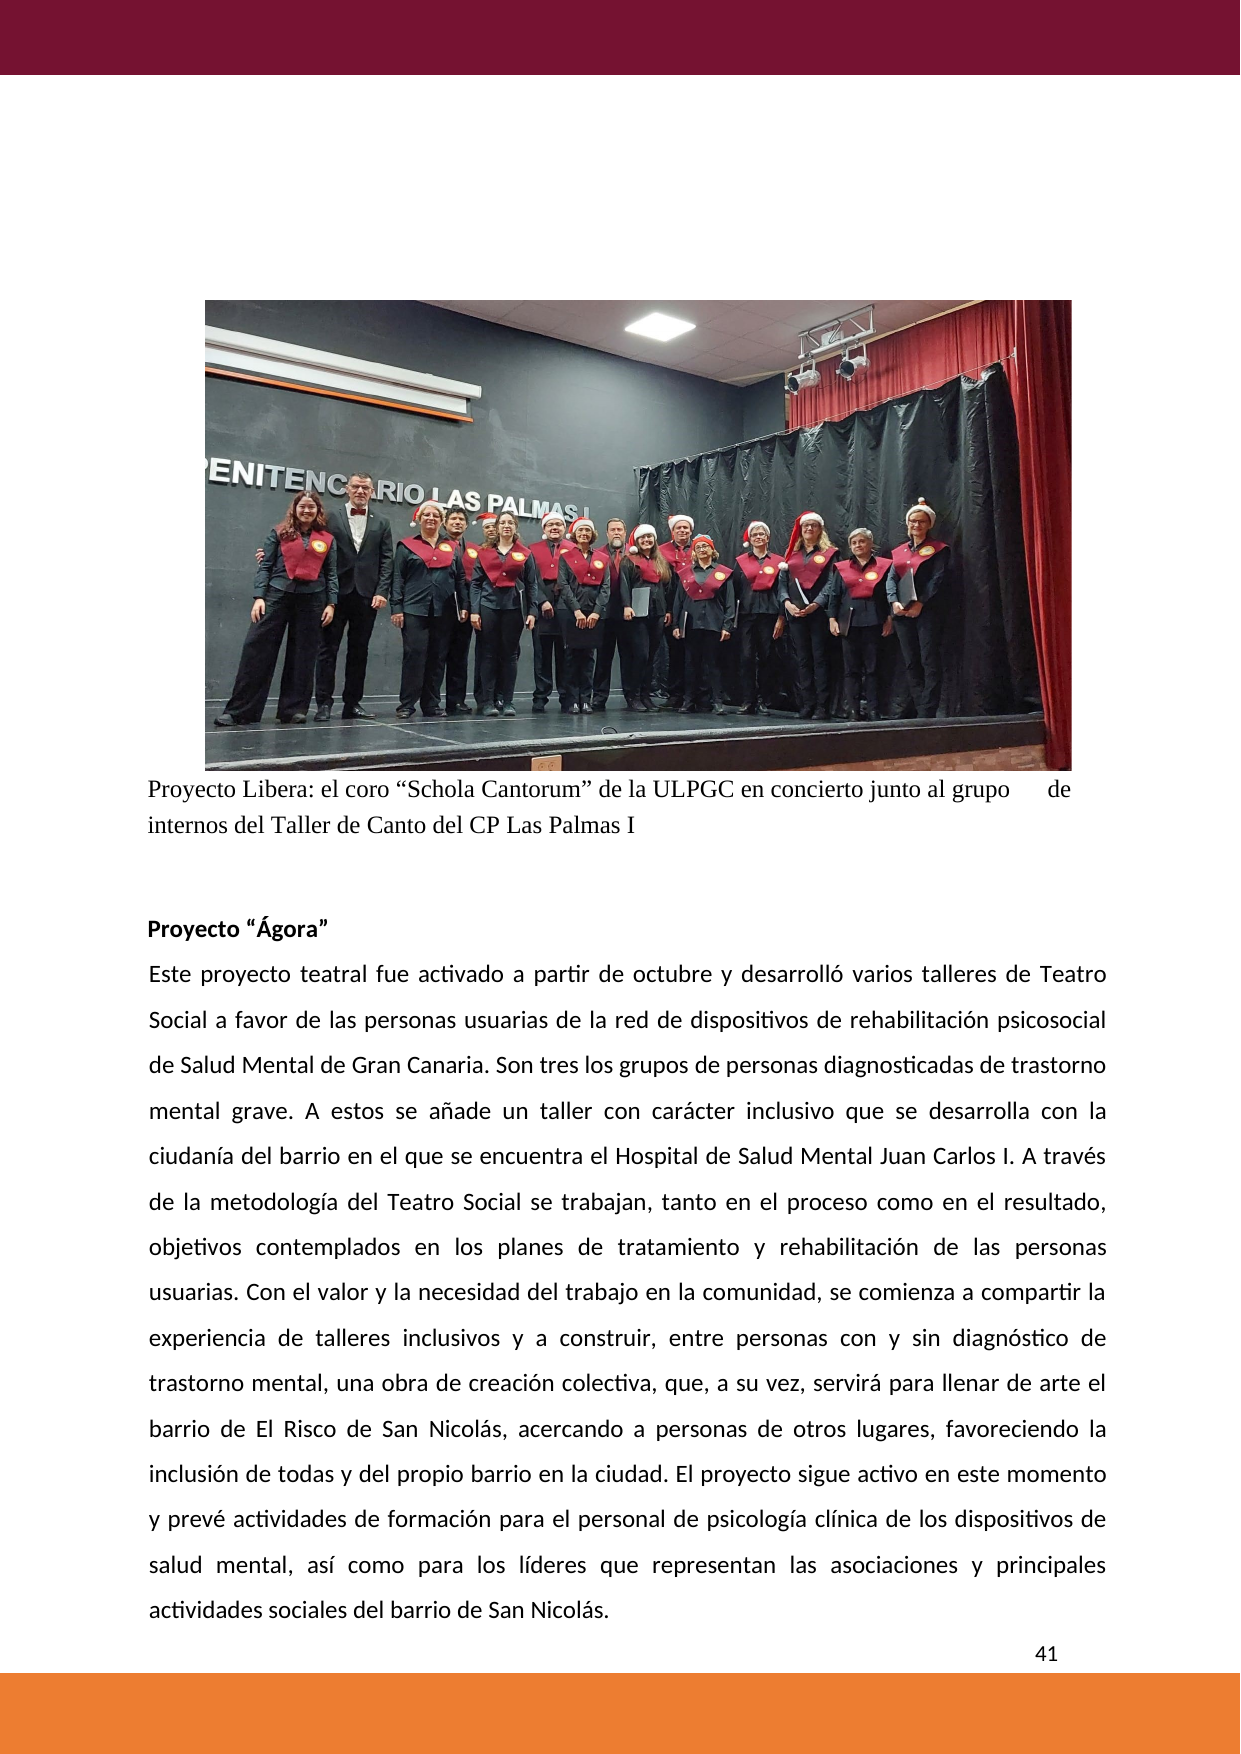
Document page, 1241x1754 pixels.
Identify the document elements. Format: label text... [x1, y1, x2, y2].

text Proyecto Libera: el coro “Schola Cantorum” de la ULPGC en concierto junto al grupo de internos del Taller de Canto del CP Las Palmas I [147, 696, 1078, 839]
subtitle Proyecto “Ágora” [147, 913, 1108, 944]
text Este proyecto teatral fue activado a partir de octubre y desarrolló varios talleres de Teatro Social a favor de las personas usuarias de la red de dispositivos de rehabilitación psicosocial de Salud Mental de Gran Canaria. Son tres los grupos de personas diagnosticadas de trastorno mental grave. A estos se añade un taller con carácter inclusivo que se desarrolla con la ciudanía del barrio en el que se encuentra el Hospital de Salud Mental Juan Carlos I. A través de la metodología del Teatro Social se trabajan, tanto en el proceso como en el resultado, objetivos contemplados en los planes de tratamiento y rehabilitación de las personas usuarias. Con el valor y la necesidad del trabajo en la comunidad, se comienza a compartir la experiencia de talleres inclusivos y a construir, entre personas con y sin diagnóstico de trastorno mental, una obra de creación colectiva, que, a su vez, servirá para llenar de arte el barrio de El Risco de San Nicolás, acercando a personas de otros lugares, favoreciendo la inclusión de todas y del propio barrio en la ciudad. El proyecto sigue activo en este momento y prevé actividades de formación para el personal de psicología clínica de los dispositivos de salud mental, así como para los líderes que representan las asociaciones y principales actividades sociales del barrio de San Nicolás. [149, 958, 1108, 1625]
